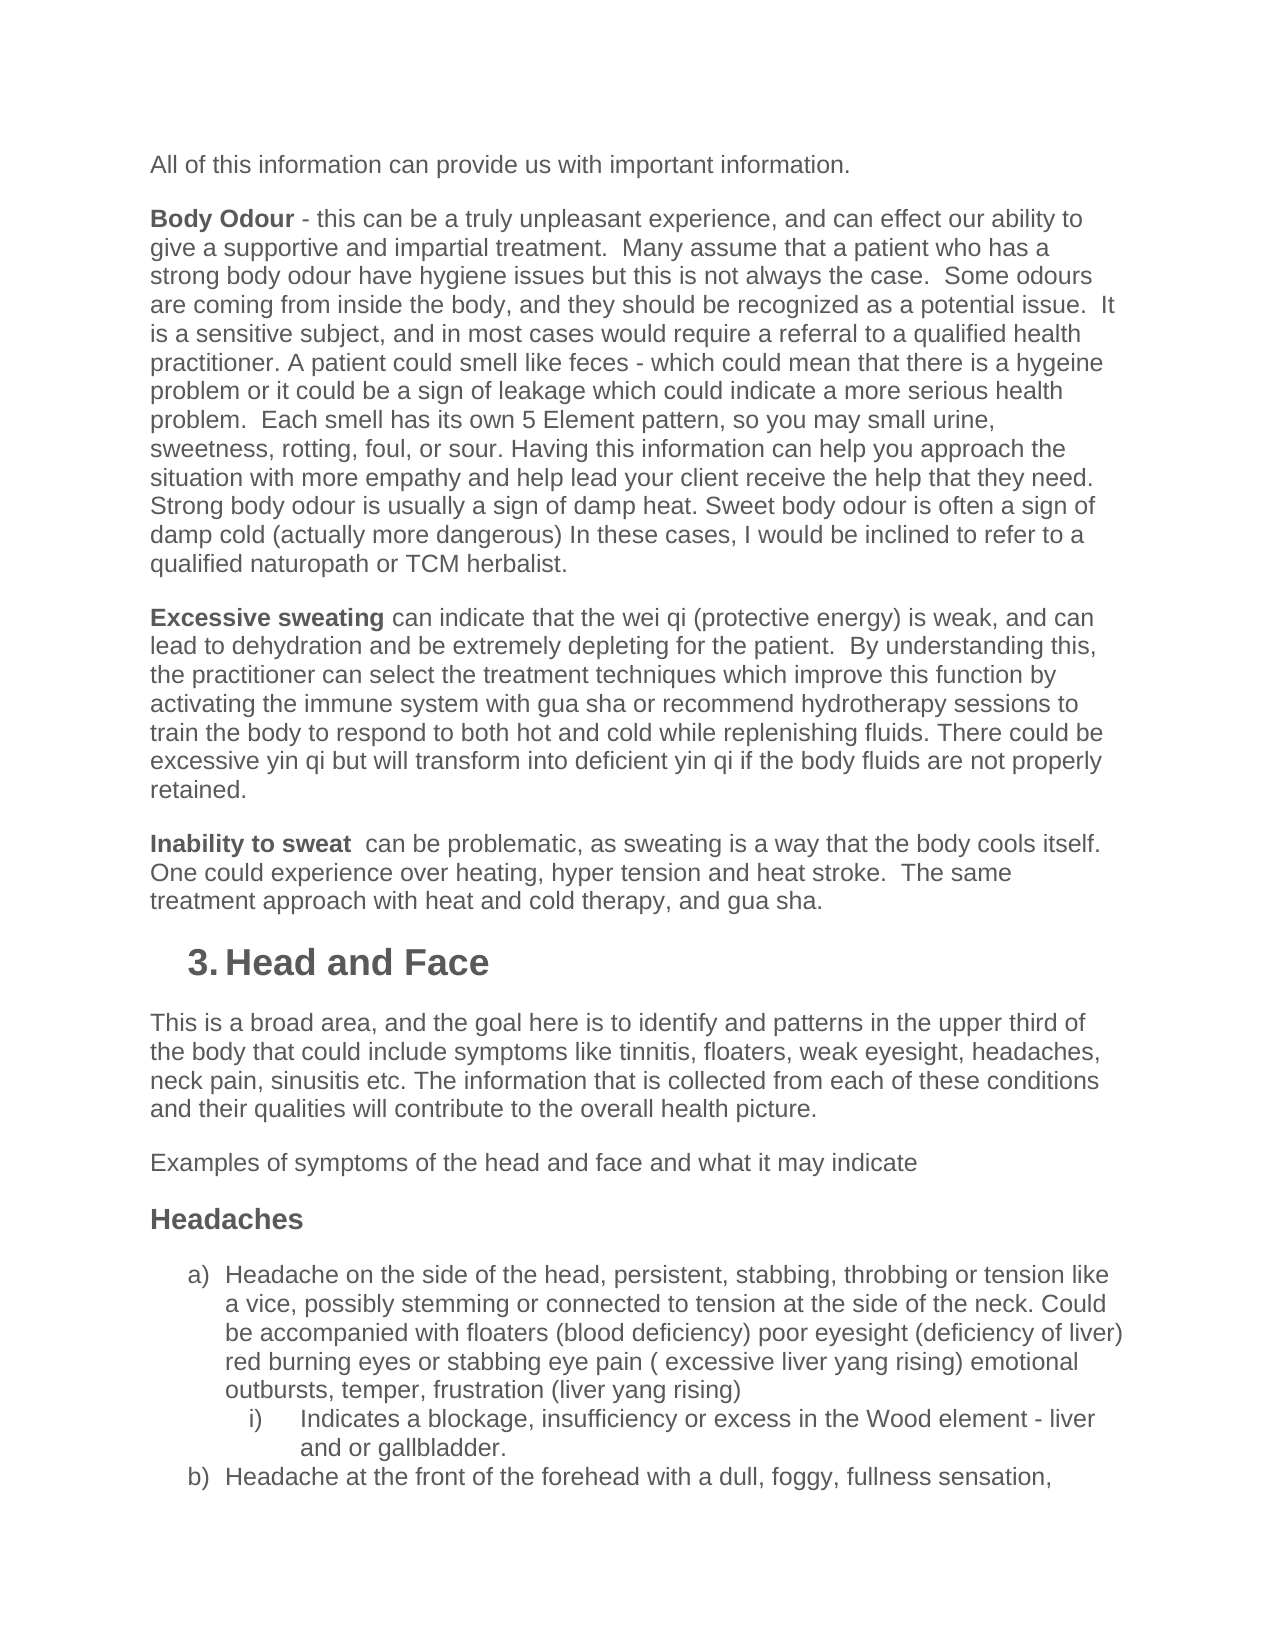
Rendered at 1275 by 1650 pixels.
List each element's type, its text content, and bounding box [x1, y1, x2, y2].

text Excessive sweating can indicate that the wei qi (protective energy) is weak, and can lead to dehydration and be extremely depleting for the patient. By understanding this, the practitioner can select the treatment techniques which improve this function by activating the immune system with gua sha or recommend hydrotherapy sessions to train the body to respond to both hot and cold while replenishing fluids. There could be excessive yin qi but will transform into deficient yin qi if the body fluids are not properly retained. [150, 602, 1125, 804]
text Body Odour - this can be a truly unpleasant experience, and can effect our ability to give a supportive and impartial treatment. Many assume that a patient who has a strong body odour have hygiene issues but this is not always the case. Some odours are coming from inside the body, and they should be recognized as a potential issue. It is a sensitive subject, and in most cases would require a referral to a qualified health practitioner. A patient could smell like feces - which could mean that there is a hygeine problem or it could be a sign of leakage which could indicate a more serious health problem. Each smell has its own 5 Element pattern, so you may small urine, sweetness, rotting, foul, or sour. Having this information can help you approach the situation with more empathy and help lead your client receive the help that they need. Strong body odour is usually a sign of damp heat. Sweet body odour is often a sign of damp cold (actually more dangerous) In these cases, I would be inclined to refer to a qualified naturopath or TCM herbalist. [150, 204, 1125, 577]
text Headaches [150, 1202, 1125, 1235]
text This is a broad area, and the goal here is to identify and patterns in the upper third of the body that could include symptoms like tinnitis, floaters, weak eyesight, headaches, neck pain, sinusitis etc. The information that is collected from each of these conditions and their qualities will contribute to the overall health picture. [150, 1008, 1125, 1123]
text Examples of symptoms of the head and face and what it may indicate [150, 1148, 1125, 1177]
list Head and Face [187, 940, 1125, 983]
list Headache at the front of the forehead with a dull, foggy, fullness sensation, [187, 1462, 1125, 1490]
text All of this information can provide us with important information. [150, 150, 1125, 179]
list Indicates a blockage, insufficiency or excess in the Wood element - liver and or gallbladder. [262, 1404, 1125, 1462]
text Inability to sweat can be problematic, as sweating is a way that the body cools itself. One could experience over heating, hyper tension and heat stroke. The same treatment approach with heat and cold therapy, and gua sha. [150, 829, 1125, 915]
list Headache on the side of the head, persistent, stabbing, throbbing or tension like a vice, possibly stemming or connected to tension at the side of the neck. Could be accompanied with floaters (blood deficiency) poor eyesight (deficiency of liver) red burning eyes or stabbing eye pain ( excessive liver yang rising) emotional outbursts, temper, frustration (liver yang rising) [187, 1260, 1125, 1404]
